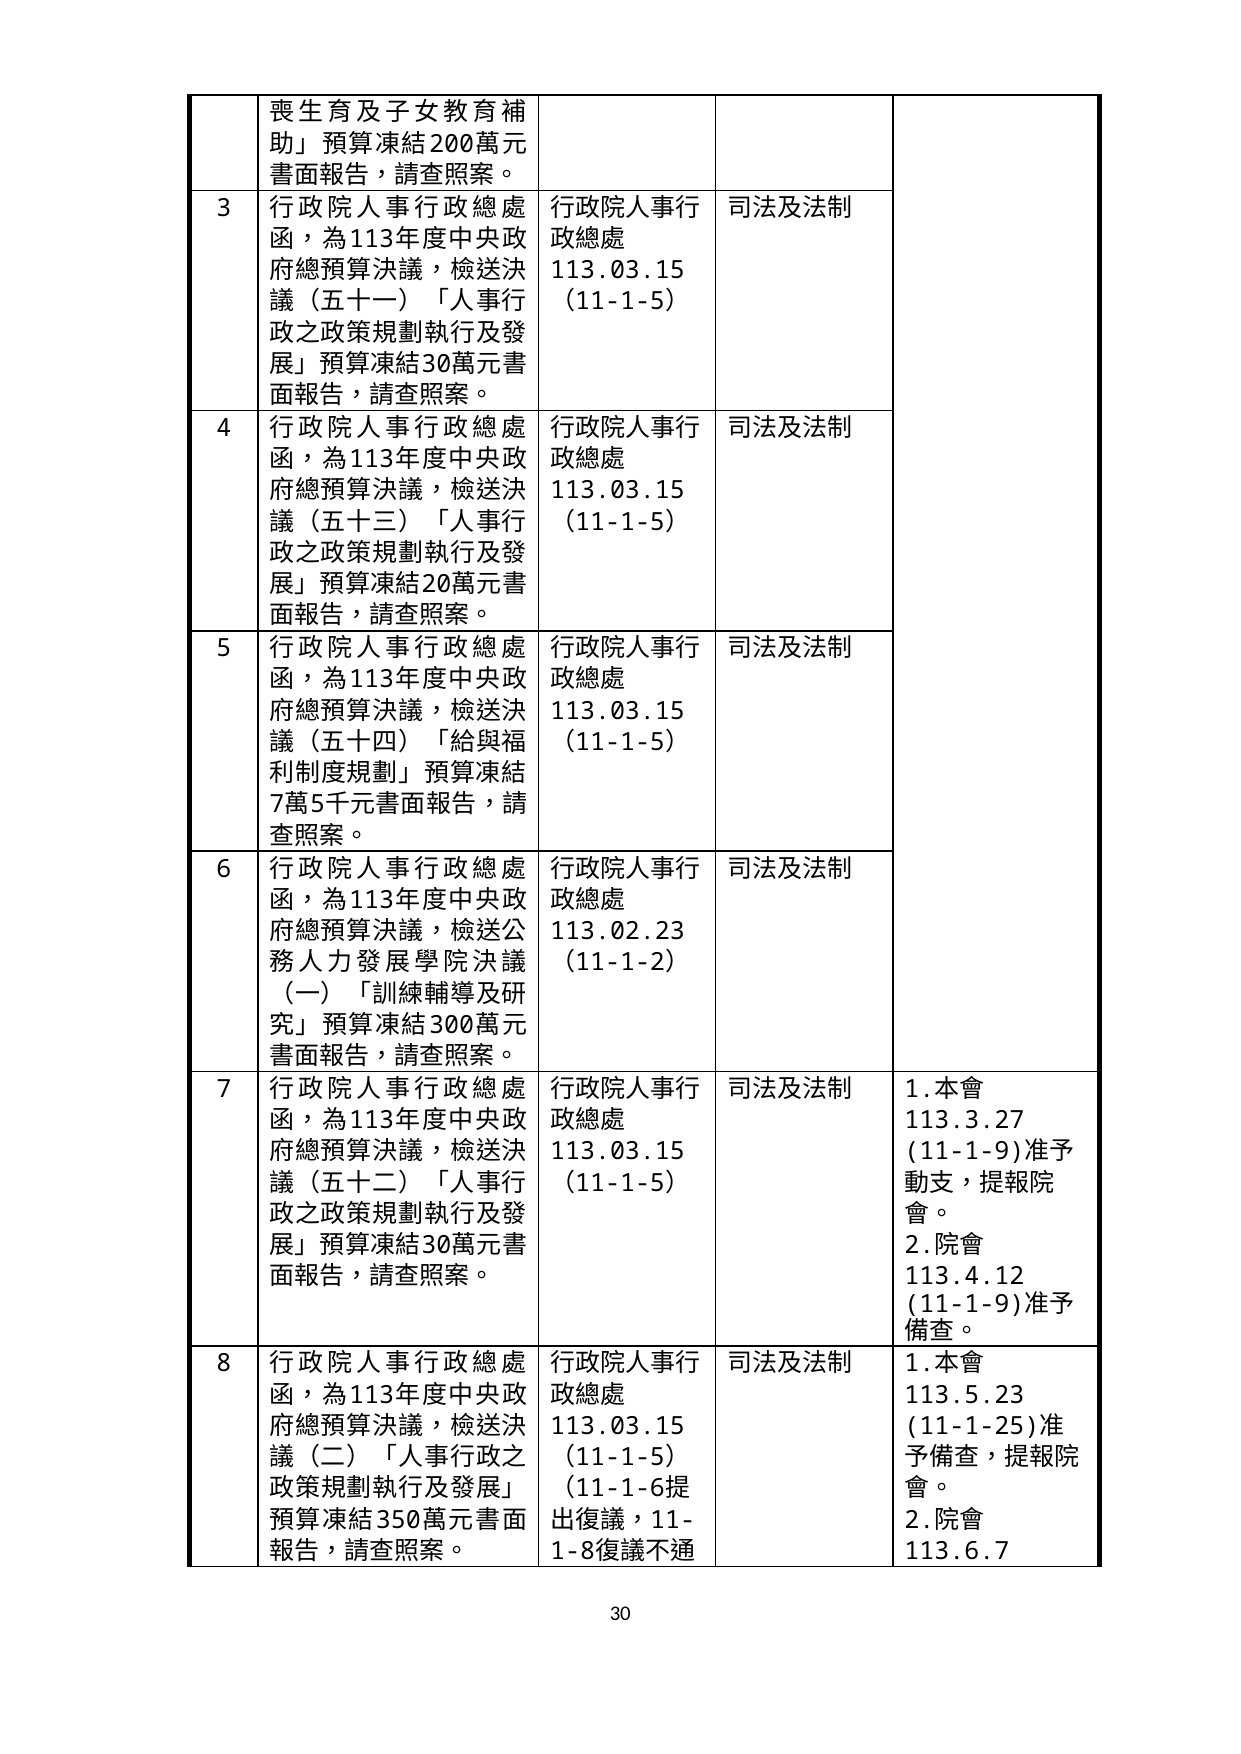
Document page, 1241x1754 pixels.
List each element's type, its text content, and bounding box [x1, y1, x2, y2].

table_cell [192, 96, 257, 189]
table_cell 司法及法制 [716, 411, 892, 630]
table_cell 6 [192, 852, 257, 1071]
table_cell 行政院人事行政總處函，為113年度中央政府總預算決議，檢送決議（五十四）「給與福利制度規劃」預算凍結7萬5千元書面報告，請查照案。 [259, 632, 538, 850]
table_cell 8 [192, 1347, 257, 1566]
table_cell 行政院人事行政總處函，為113年度中央政府總預算決議，檢送決議（五十三）「人事行政之政策規劃執行及發展」預算凍結20萬元書面報告，請查照案。 [259, 411, 538, 630]
table_cell 1.本會113.3.27 (11-1-9)准予動支，提報院會。 2.院會113.4.12 (11-1-9)准予備查。 [894, 1072, 1097, 1345]
table_cell [539, 96, 715, 189]
table_cell 司法及法制 [716, 1347, 892, 1566]
table_cell 行政院人事行政總處函，為113年度中央政府總預算決議，檢送決議（二）「人事行政之政策規劃執行及發展」預算凍結350萬元書面報告，請查照案。 [259, 1347, 538, 1566]
table_cell 行政院人事行政總處函，為113年度中央政府總預算決議，檢送公務人力發展學院決議（一）「訓練輔導及研究」預算凍結300萬元書面報告，請查照案。 [259, 852, 538, 1071]
table_cell 喪生育及子女教育補助」預算凍結200萬元書面報告，請查照案。 [259, 96, 538, 189]
table_cell 行政院人事行政總處函，為113年度中央政府總預算決議，檢送決議（五十一）「人事行政之政策規劃執行及發展」預算凍結30萬元書面報告，請查照案。 [259, 191, 538, 410]
table_cell [894, 96, 1097, 1071]
table_cell 1.本會113.5.23 (11-1-25)准予備查，提報院會。 2.院會113.6.7 [894, 1347, 1097, 1566]
table_cell 司法及法制 [716, 852, 892, 1071]
table_cell 行政院人事行政總處 113.03.15 （11-1-5） [539, 411, 715, 630]
table_cell 5 [192, 632, 257, 850]
table_cell 行政院人事行政總處 113.02.23 （11-1-2） [539, 852, 715, 1071]
table_cell 3 [192, 191, 257, 410]
table_cell 行政院人事行政總處 113.03.15 （11-1-5） （11-1-6提出復議，11-1-8復議不通 [539, 1347, 715, 1566]
table_cell 行政院人事行政總處 113.03.15 （11-1-5） [539, 191, 715, 410]
table_cell 行政院人事行政總處 113.03.15 （11-1-5） [539, 632, 715, 850]
table_cell 7 [192, 1072, 257, 1345]
table_cell [716, 96, 892, 189]
table_cell 4 [192, 411, 257, 630]
table_cell 行政院人事行政總處函，為113年度中央政府總預算決議，檢送決議（五十二）「人事行政之政策規劃執行及發展」預算凍結30萬元書面報告，請查照案。 [259, 1072, 538, 1345]
table_cell 司法及法制 [716, 191, 892, 410]
table_cell 行政院人事行政總處 113.03.15 （11-1-5） [539, 1072, 715, 1345]
table_cell 司法及法制 [716, 1072, 892, 1345]
table_cell 司法及法制 [716, 632, 892, 850]
